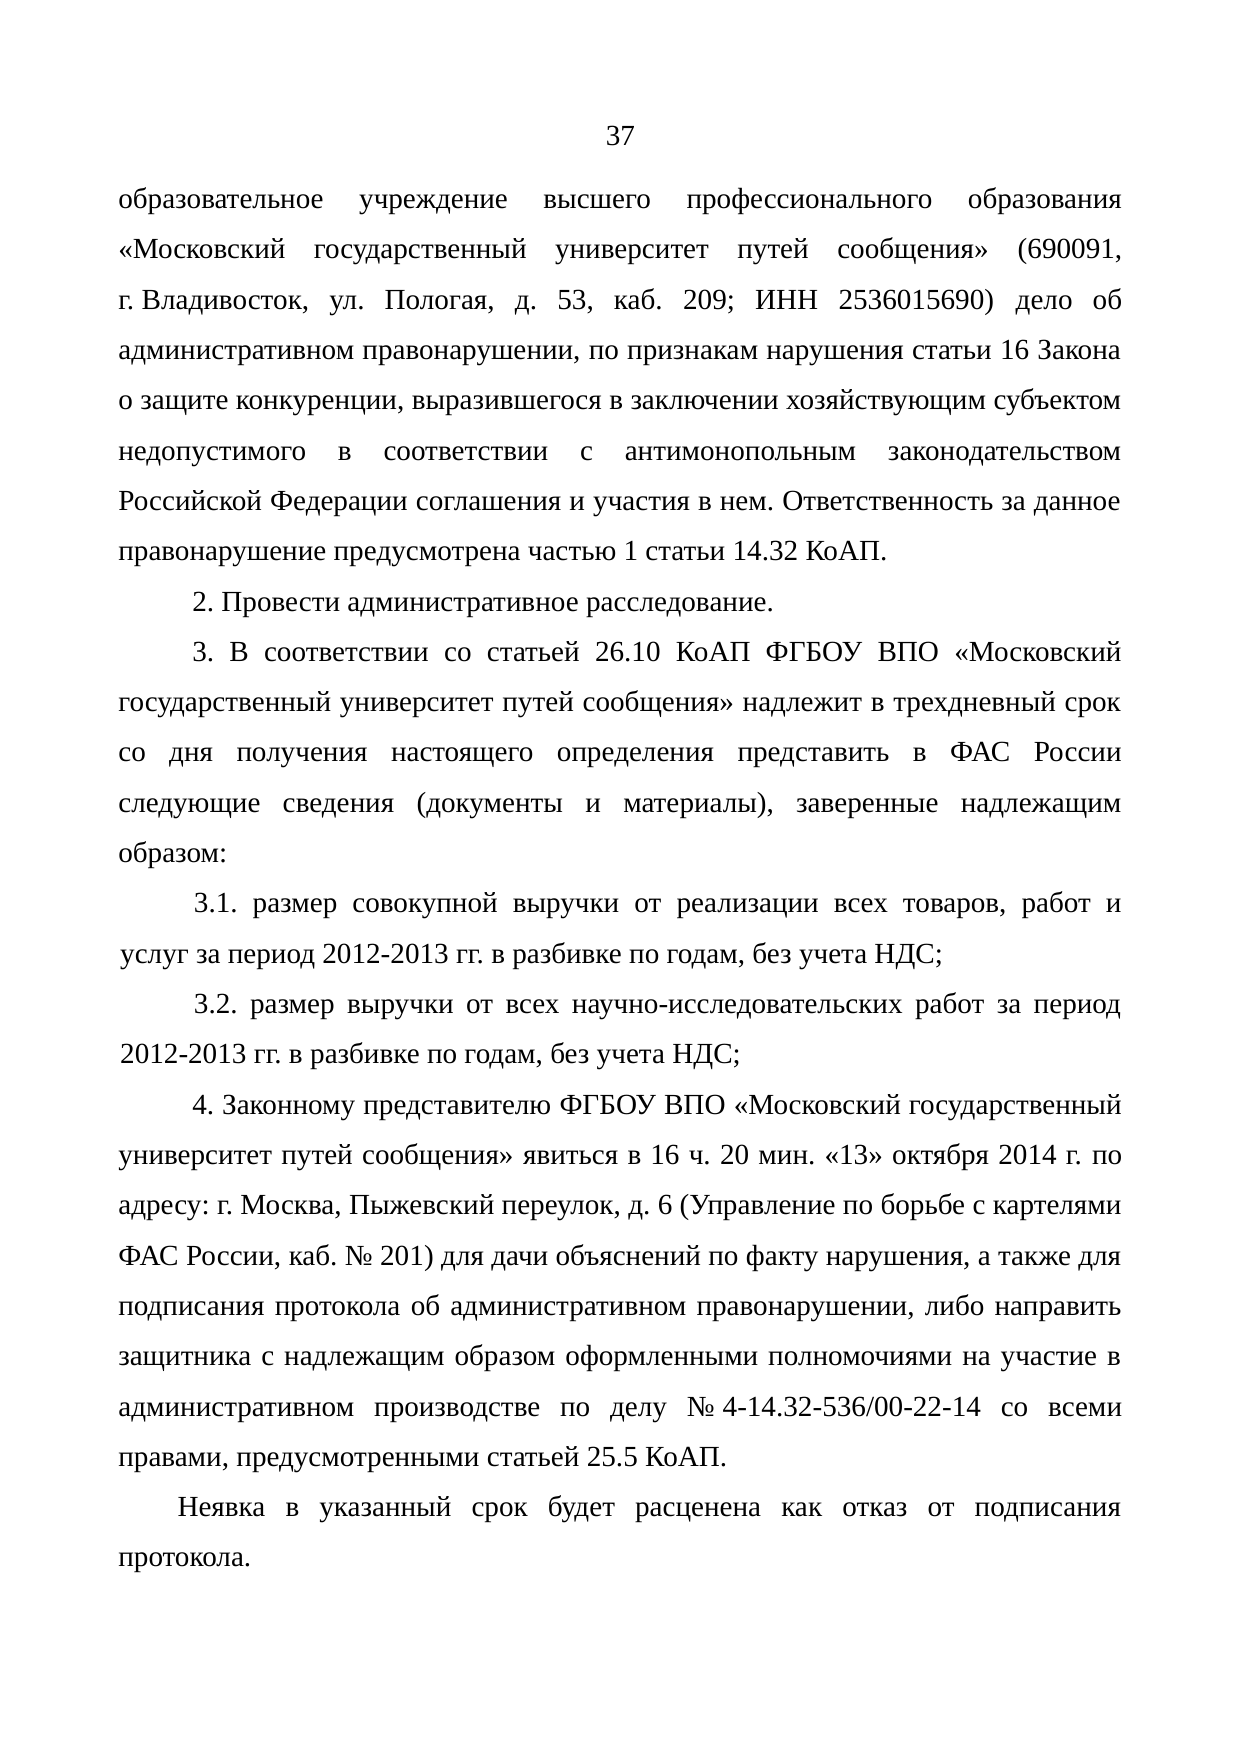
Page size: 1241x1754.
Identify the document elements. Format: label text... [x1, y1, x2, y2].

text 3.2. размер выручки от всех научно-исследовательских работ за период 2012-2013 гг. в разбивке по годам, без учета НДС; [120, 986, 1122, 1070]
text 3. В соответствии со статьей 26.10 КоАП ФГБОУ ВПО «Московский государственный университет путей сообщения» надлежит в трехдневный срок со дня получения настоящего определения представить в ФАС России следующие сведения (документы и материалы), заверенные надлежащим образом: [118, 634, 1122, 869]
text образовательное учреждение высшего профессионального образования «Московский государственный университет путей сообщения» (690091, г. Владивосток, ул. Пологая, д. 53, каб. 209; ИНН 2536015690) дело об административном правонарушении, по признакам нарушения статьи 16 Закона о защите конкуренции, выразившегося в заключении хозяйствующим субъектом недопустимого в соответствии с антимонопольным законодательством Российской Федерации соглашения и участия в нем. Ответственность за данное правонарушение предусмотрена частью 1 статьи 14.32 КоАП. [118, 181, 1122, 567]
text 4. Законному представителю ФГБОУ ВПО «Московский государственный университет путей сообщения» явиться в 16 ч. 20 мин. «13» октября 2014 г. по адресу: г. Москва, Пыжевский переулок, д. 6 (Управление по борьбе с картелями ФАС России, каб. № 201) для дачи объяснений по факту нарушения, а также для подписания протокола об административном правонарушении, либо направить защитника с надлежащим образом оформленными полномочиями на участие в административном производстве по делу № 4-14.32-536/00-22-14 со всеми правами, предусмотренными статьей 25.5 КоАП. [118, 1087, 1122, 1472]
text 2. Провести административное расследование. [118, 584, 1122, 617]
text 3.1. размер совокупной выручки от реализации всех товаров, работ и услуг за период 2012-2013 гг. в разбивке по годам, без учета НДС; [120, 886, 1122, 969]
text Неявка в указанный срок будет расценена как отказ от подписания протокола. [118, 1489, 1122, 1573]
